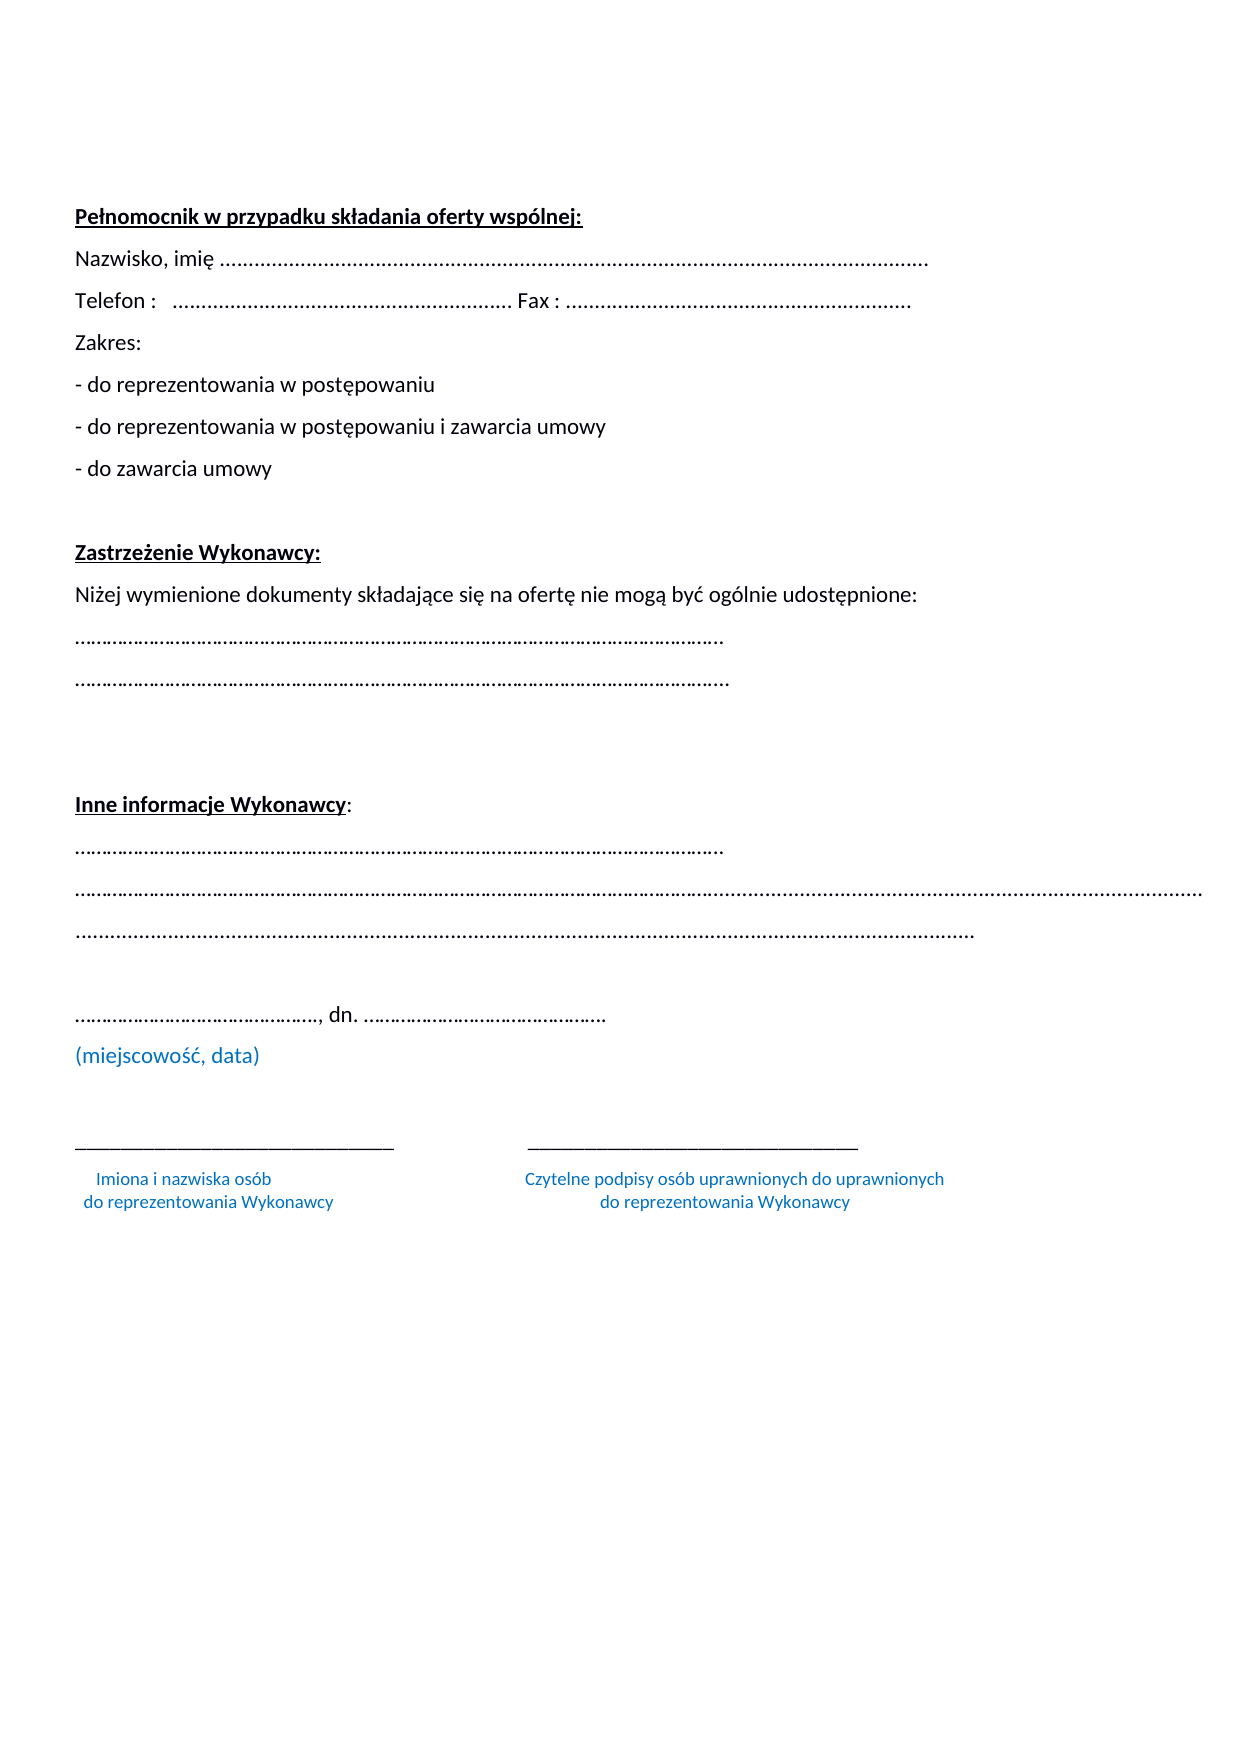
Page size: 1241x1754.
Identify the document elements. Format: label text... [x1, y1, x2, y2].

text Imiona i nazwiska osób Czytelne podpisy osób uprawnionych do uprawnionych [75, 1168, 1205, 1191]
text Zakres: [75, 328, 1205, 356]
text ____________________________ _____________________________ [75, 1126, 1205, 1154]
text Pełnomocnik w przypadku składania oferty wspólnej: [75, 202, 1205, 230]
text Niżej wymienione dokumenty składające się na ofertę nie mogą być ogólnie udostępnione: [75, 580, 1205, 608]
text Zastrzeżenie Wykonawcy: [75, 538, 1205, 566]
text …………………………………………………………………………………………………………...………………………………………………………………………………………………………….................................................................................................................................................................................................................................................. [75, 832, 1205, 944]
text - do reprezentowania w postępowaniu [75, 370, 1205, 398]
text Telefon : ........................................................... Fax : ............................................................ [75, 286, 1205, 314]
text ………………………………………., dn. ………………………………………. [75, 1000, 1205, 1028]
text - do zawarcia umowy [75, 454, 1205, 482]
text …………………………………………………………………………………………………………...………………………………………………………………………………………………………….... [75, 622, 1205, 692]
text Nazwisko, imię ........................................................................................................................... [75, 244, 1205, 272]
text (miejscowość, data) [75, 1042, 1205, 1070]
text - do reprezentowania w postępowaniu i zawarcia umowy [75, 412, 1205, 440]
text Inne informacje Wykonawcy: [75, 790, 1205, 818]
text do reprezentowania Wykonawcy do reprezentowania Wykonawcy [75, 1191, 1205, 1213]
